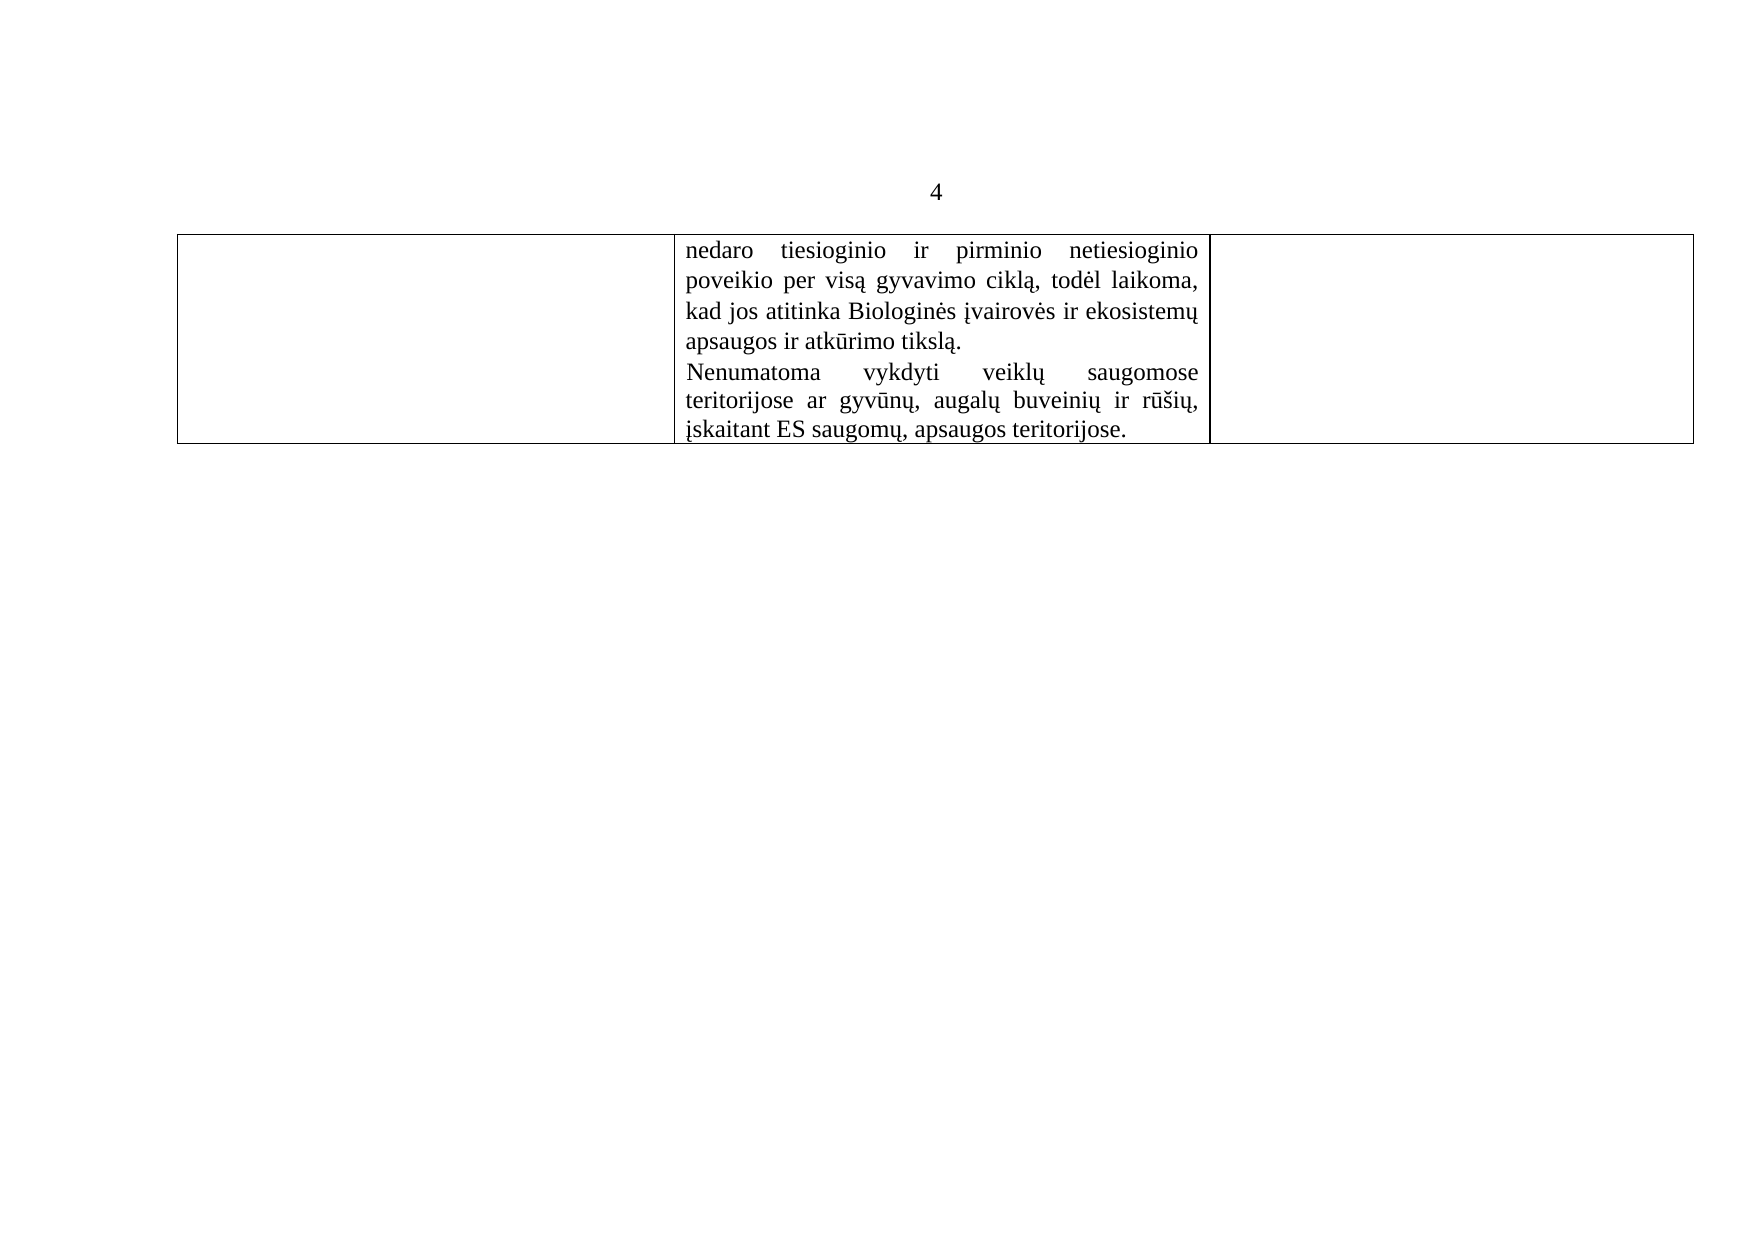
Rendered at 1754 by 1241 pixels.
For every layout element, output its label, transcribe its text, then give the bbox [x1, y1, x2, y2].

table_cell [1211, 235, 1693, 443]
table_cell [178, 235, 674, 443]
table_cell nedaro tiesioginio ir pirminio netiesioginio poveikio per visą gyvavimo ciklą, todėl laikoma, kad jos atitinka Biologinės įvairovės ir ekosistemų apsaugos ir atkūrimo tikslą. Nenumatoma vykdyti veiklų saugomose teritorijose ar gyvūnų, augalų buveinių ir rūšių, įskaitant ES saugomų, apsaugos teritorijose. [675, 235, 1209, 443]
